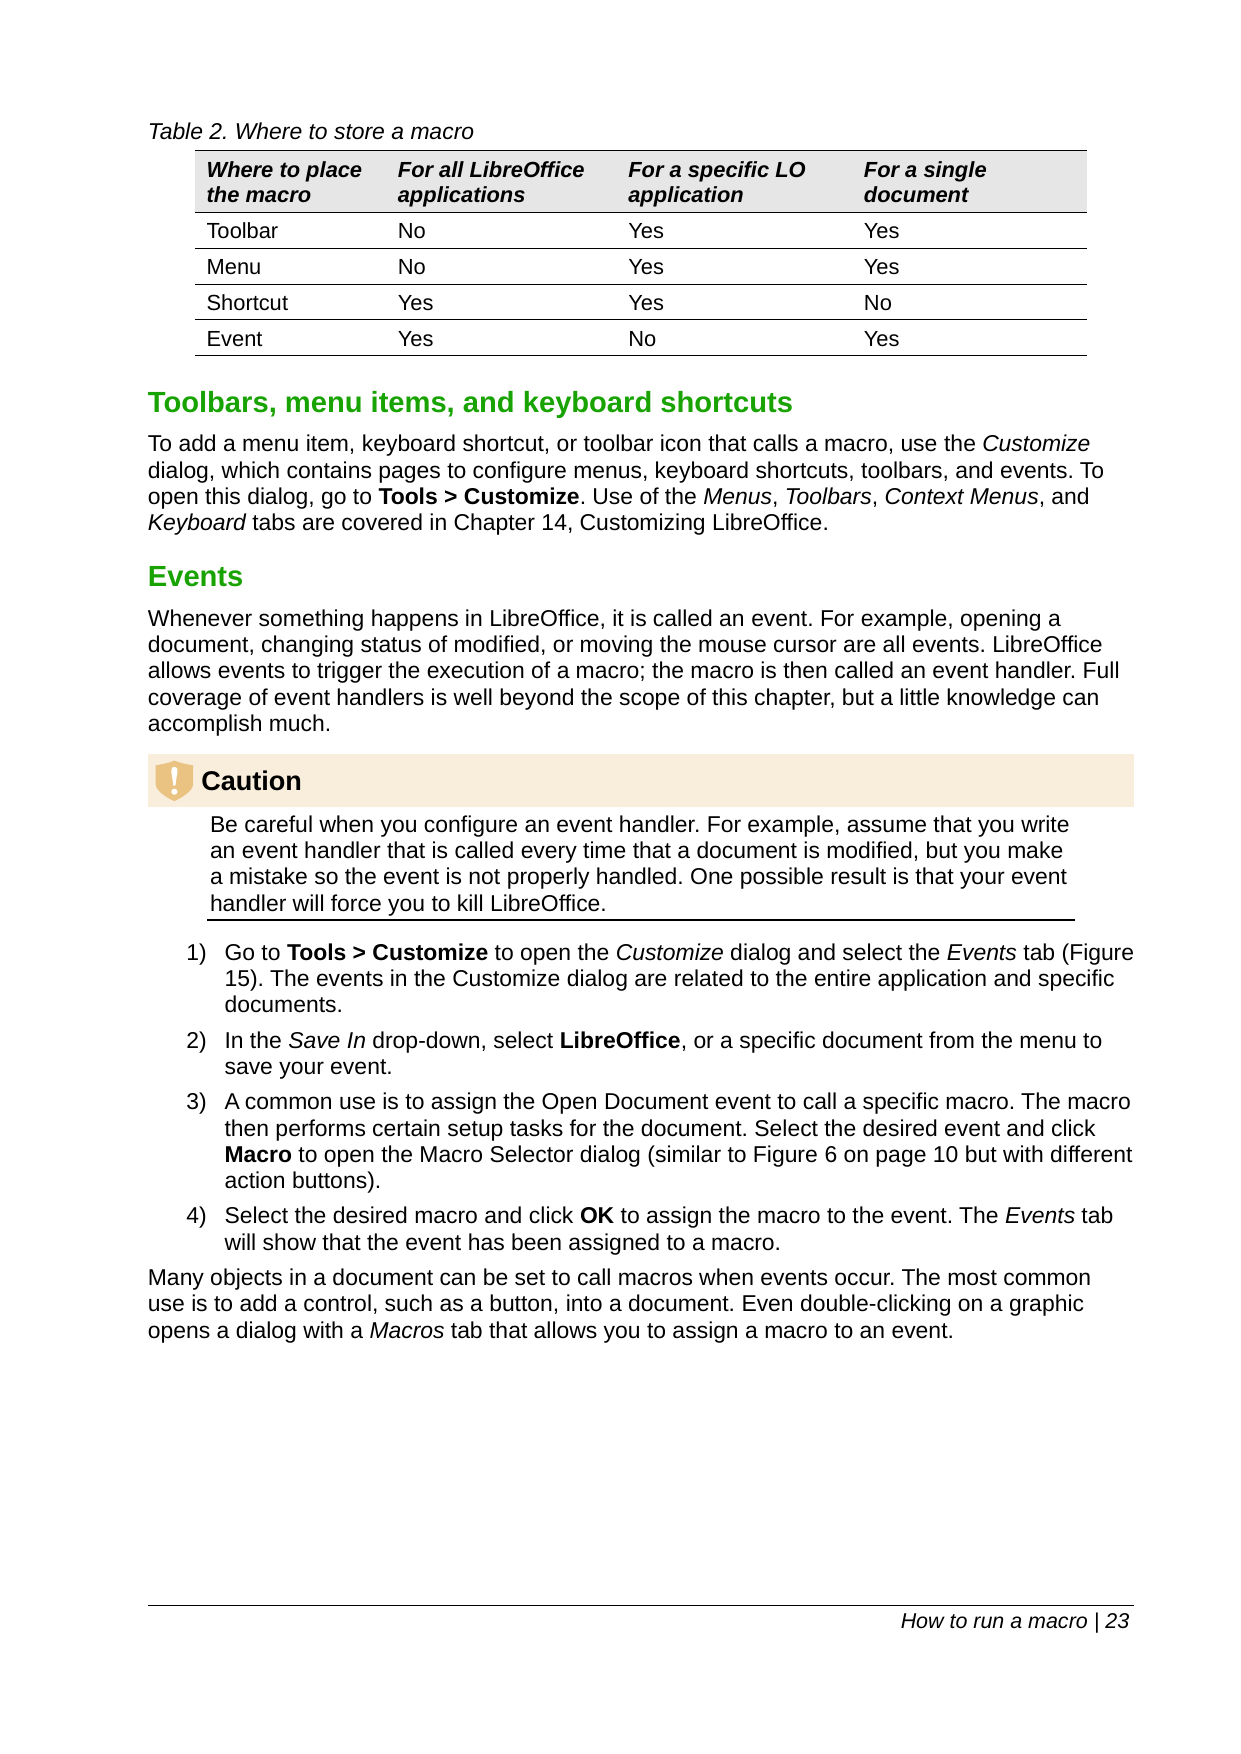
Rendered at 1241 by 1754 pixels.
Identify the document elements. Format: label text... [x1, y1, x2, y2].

table_cell Yes [852, 213, 1087, 247]
table_cell Menu [195, 249, 386, 283]
text Many objects in a document can be set to call macros when events occur. The most common use is to add a control, such as a button, into a document. Even double-clicking on a graphic opens a dialog with a Macros tab that allows you to assign a macro to an event. [148, 1264, 1134, 1343]
table_header For all LibreOffice applications [386, 151, 616, 212]
table_header For a specific LO application [616, 151, 852, 212]
table_cell Yes [852, 249, 1087, 283]
table_cell No [616, 320, 852, 355]
list Go to Tools > Customize to open the Customize dialog and select the Events tab (Figure 15). The events in the Customize dialog are related to the entire application and specific documents. [207, 939, 1134, 1018]
table_cell Yes [616, 213, 852, 247]
table_header Where to place the macro [195, 151, 386, 212]
text Table 2. Where to store a macro [148, 118, 1134, 144]
table_cell Shortcut [195, 285, 386, 319]
subtitle Toolbars, menu items, and keyboard shortcuts [148, 385, 1134, 418]
table_cell Yes [852, 320, 1087, 355]
table_cell Yes [616, 285, 852, 319]
table_cell Yes [386, 320, 616, 355]
text Be careful when you configure an event handler. For example, assume that you write an event handler that is called every time that a document is modified, but you make a mistake so the event is not properly handled. One possible result is that your event handler will force you to kill LibreOffice. [207, 807, 1075, 919]
text Whenever something happens in LibreOffice, it is called an event. For example, opening a document, changing status of modified, or moving the mouse cursor are all events. LibreOffice allows events to trigger the execution of a macro; the macro is then called an event handler. Full coverage of event handlers is well beyond the scope of this chapter, but a little knowledge can accomplish much. [148, 604, 1134, 736]
subtitle Caution [148, 754, 1134, 807]
table_cell Yes [386, 285, 616, 319]
table_cell No [386, 213, 616, 247]
table_cell No [386, 249, 616, 283]
table_cell Yes [616, 249, 852, 283]
list Select the desired macro and click OK to assign the macro to the event. The Events tab will show that the event has been assigned to a macro. [207, 1202, 1134, 1255]
subtitle Events [148, 559, 1134, 593]
table_cell Toolbar [195, 213, 386, 247]
list A common use is to assign the Open Document event to call a specific macro. The macro then performs certain setup tasks for the document. Select the desired event and click Macro to open the Macro Selector dialog (similar to Figure 6 on page 10 but with different action buttons). [207, 1088, 1134, 1194]
list In the Save In drop-down, select LibreOffice, or a specific document from the menu to save your event. [207, 1027, 1134, 1079]
table_cell Event [195, 320, 386, 355]
text To add a menu item, keyboard shortcut, or toolbar icon that calls a macro, use the Customize dialog, which contains pages to configure menus, keyboard shortcuts, toolbars, and events. To open this dialog, go to Tools > Customize. Use of the Menus, Toolbars, Context Menus, and Keyboard tabs are covered in Chapter 14, Customizing LibreOffice. [148, 430, 1134, 536]
table_header For a single document [852, 151, 1087, 212]
table_cell No [852, 285, 1087, 319]
